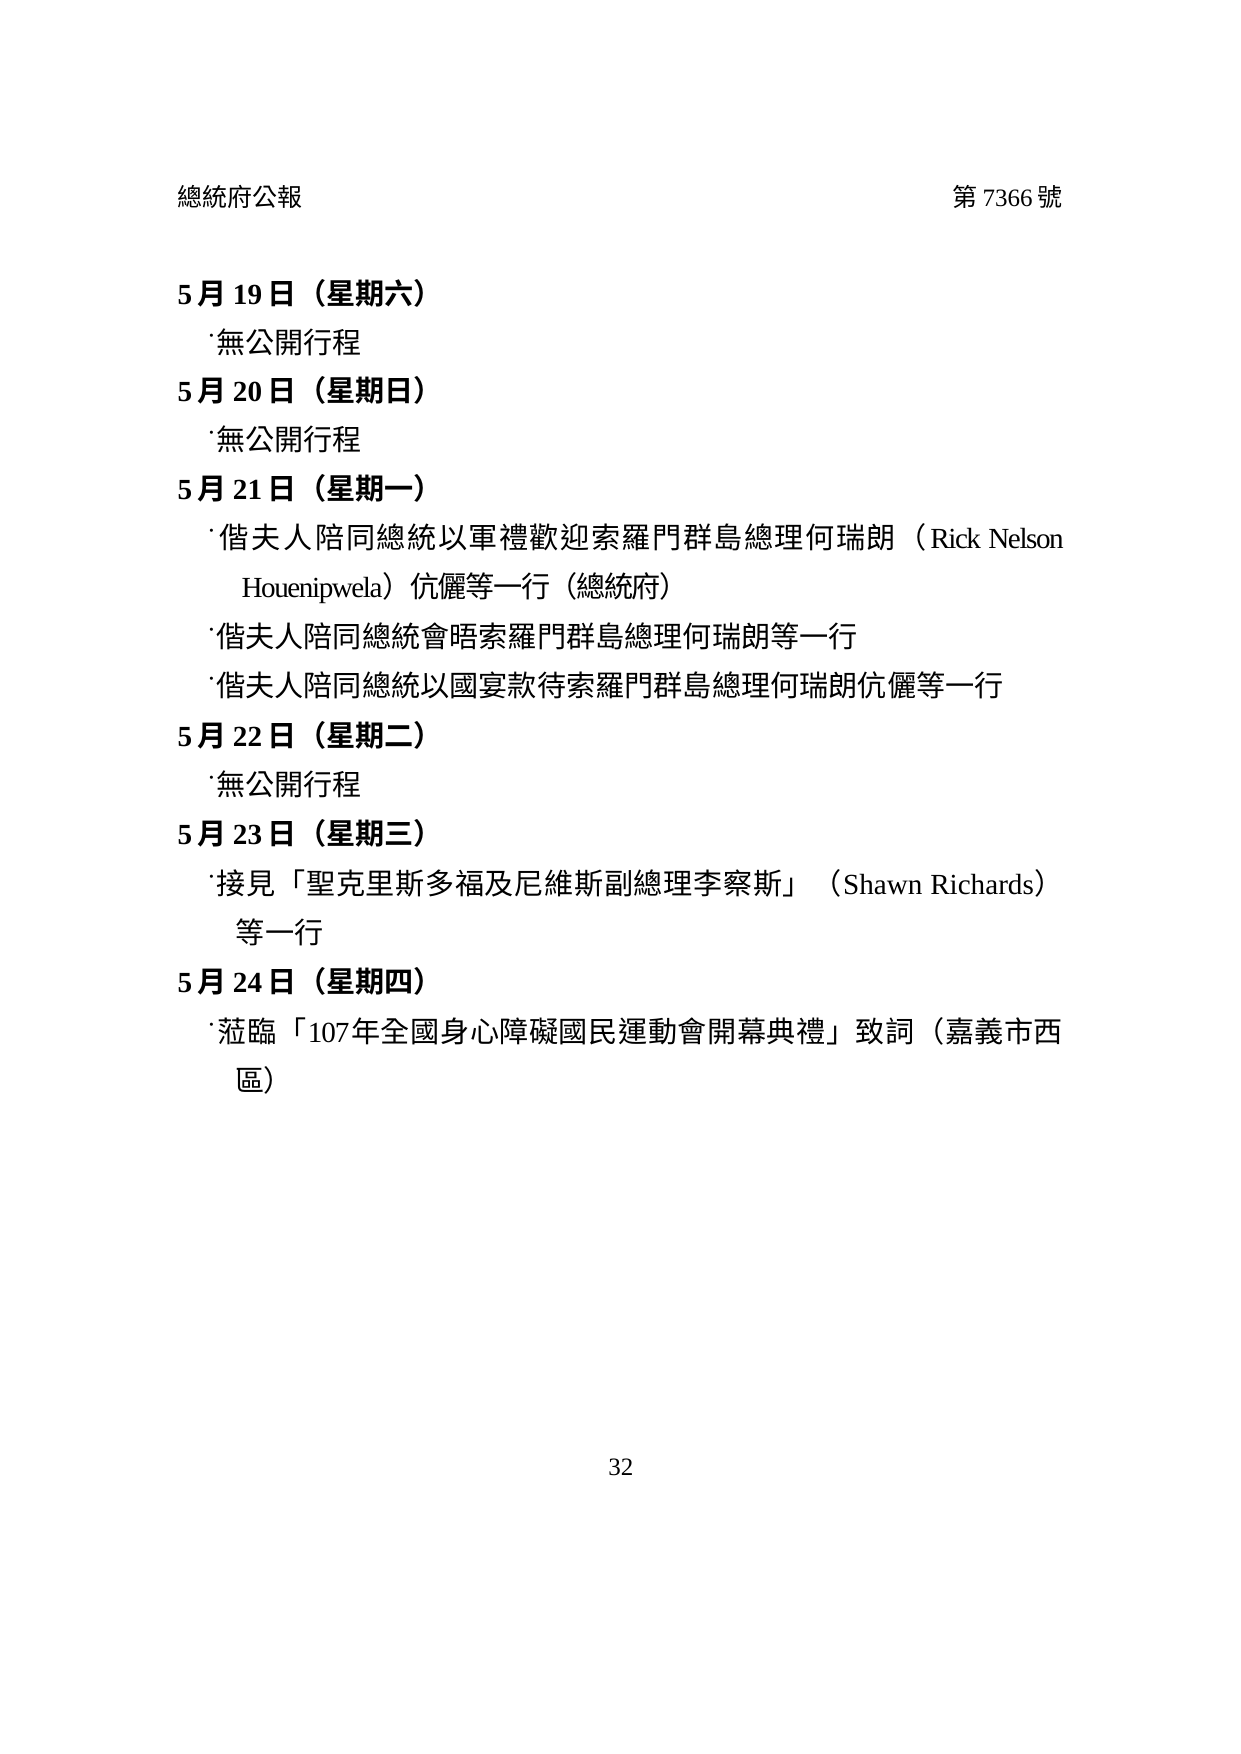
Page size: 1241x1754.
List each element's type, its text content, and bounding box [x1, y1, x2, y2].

text ˙無公開行程 [206, 411, 1064, 459]
text 5月24日（星期四） [177, 953, 1064, 1003]
text ˙偕夫人陪同總統以軍禮歡迎索羅門群島總理何瑞朗（Rick Nelson Houenipwela）伉儷等一行（總統府） [206, 509, 1064, 608]
text 5月22日（星期二） [177, 706, 1064, 756]
text 5月20日（星期日） [177, 363, 1064, 411]
text 5月19日（星期六） [177, 266, 1064, 314]
text ˙接見「聖克里斯多福及尼維斯副總理李察斯」（Shawn Richards）等一行 [206, 854, 1064, 953]
text 5月23日（星期三） [177, 805, 1064, 854]
text ˙偕夫人陪同總統會晤索羅門群島總理何瑞朗等一行 [206, 608, 1064, 657]
text ˙無公開行程 [206, 756, 1064, 805]
text 5月21日（星期一） [177, 459, 1064, 509]
text ˙蒞臨「107年全國身心障礙國民運動會開幕典禮」致詞（嘉義市西區） [206, 1003, 1064, 1101]
text ˙偕夫人陪同總統以國宴款待索羅門群島總理何瑞朗伉儷等一行 [206, 657, 1064, 706]
text ˙無公開行程 [206, 314, 1064, 363]
